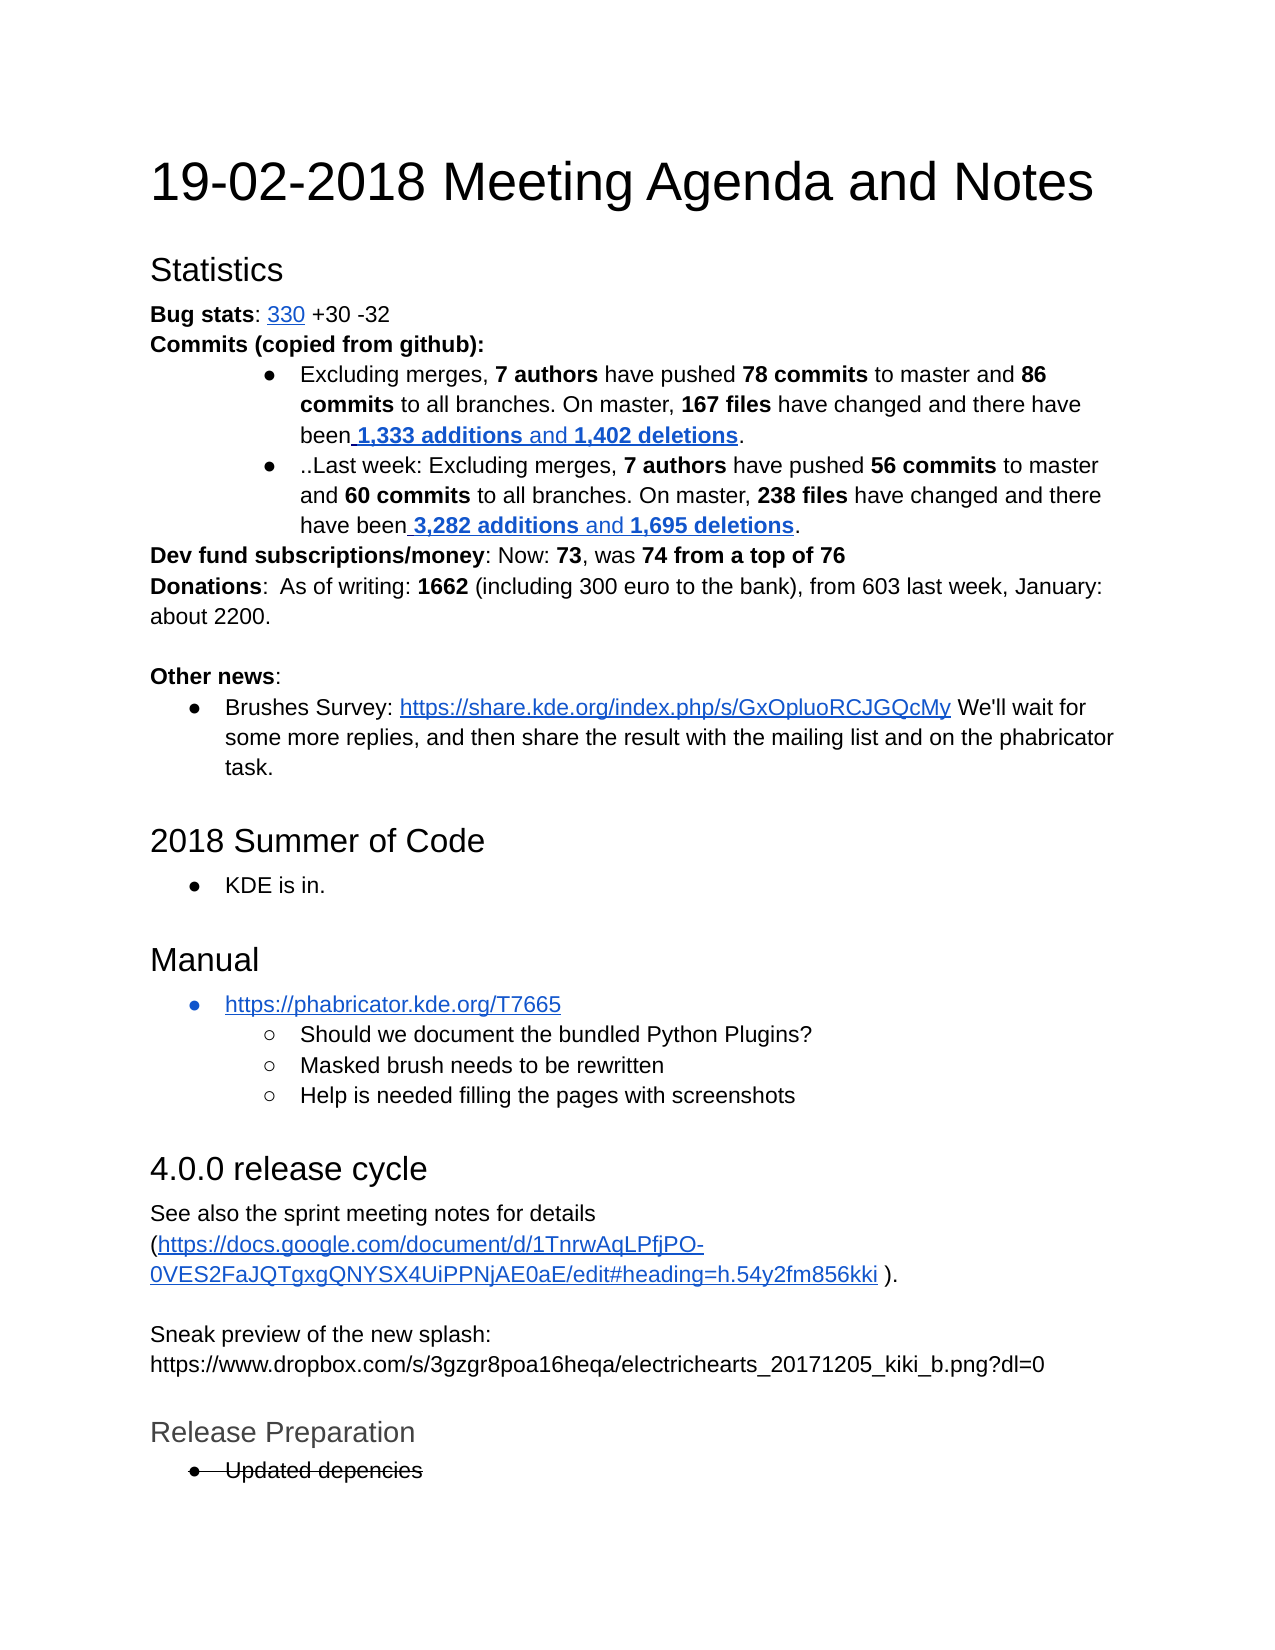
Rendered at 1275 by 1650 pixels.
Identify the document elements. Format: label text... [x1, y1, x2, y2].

list KDE is in. [187, 872, 1125, 899]
list Brushes Survey: https://share.kde.org/index.php/s/GxOpluoRCJGQcMy We'll wait for some more replies, and then share the result with the mailing list and on the phabricator task. [187, 693, 1125, 780]
text See also the sprint meeting notes for details (https://docs.google.com/document/d/1TnrwAqLPfjPO-0VES2FaJQTgxgQNYSX4UiPPNjAE0aE/edit#heading=h.54y2fm856kki ). [150, 1200, 1125, 1287]
subtitle Manual [150, 940, 1125, 979]
text Sneak preview of the new splash: https://www.dropbox.com/s/3gzgr8poa16heqa/electrichearts_20171205_kiki_b.png?dl=0 [150, 1321, 1125, 1378]
subtitle Statistics [150, 250, 1125, 288]
subtitle Release Preparation [150, 1415, 1125, 1448]
list Help is needed filling the pages with screenshots [262, 1082, 1125, 1108]
list Updated depencies [187, 1457, 1125, 1483]
text Donations: As of writing: 1662 (including 300 euro to the bank), from 603 last week, January: about 2200. [150, 573, 1125, 629]
text Dev fund subscriptions/money: Now: 73, was 74 from a top of 76 [150, 542, 1125, 569]
list Masked brush needs to be rewritten [262, 1052, 1125, 1078]
list Should we document the bundled Python Plugins? [262, 1021, 1125, 1048]
subtitle 2018 Summer of Code [150, 822, 1125, 860]
text Commits (copied from github): [150, 331, 1125, 357]
list https://phabricator.kde.org/T7665 [187, 991, 1125, 1017]
title 19-02-2018 Meeting Agenda and Notes [150, 150, 1125, 212]
text Bug stats: 330 +30 -32 [150, 301, 1125, 327]
text Other news: [150, 663, 1125, 689]
list ..Last week: Excluding merges, 7 authors have pushed 56 commits to master and 60 commits to all branches. On master, 238 files have changed and there have been 3,282 additions and 1,695 deletions. [262, 452, 1125, 538]
list Excluding merges, 7 authors have pushed 78 commits to master and 86 commits to all branches. On master, 167 files have changed and there have been 1,333 additions and 1,402 deletions. [262, 361, 1125, 448]
subtitle 4.0.0 release cycle [150, 1149, 1125, 1188]
